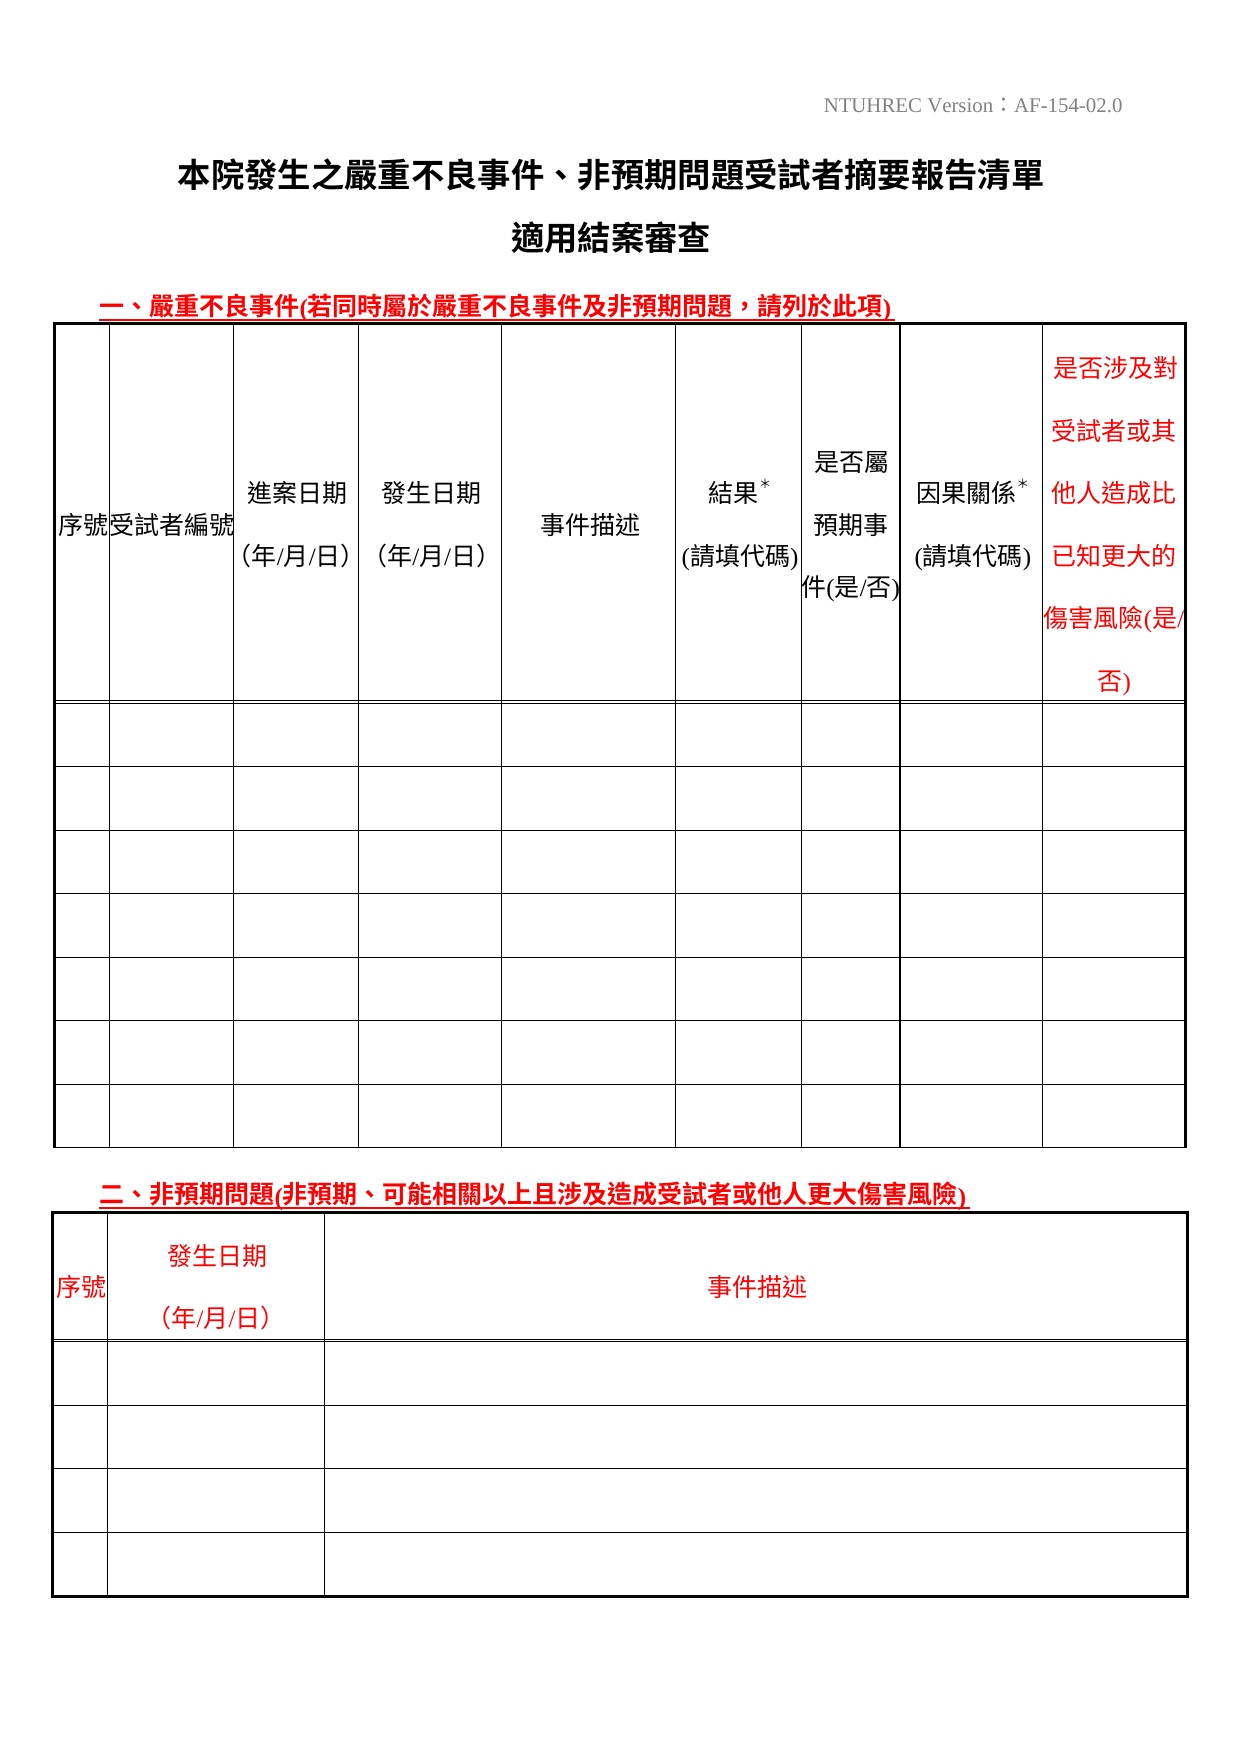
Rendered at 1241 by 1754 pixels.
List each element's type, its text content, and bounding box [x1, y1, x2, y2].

table_cell [359, 958, 501, 1020]
table_cell [901, 1021, 1042, 1084]
table_cell [110, 1021, 233, 1084]
table_cell [56, 767, 109, 829]
table_cell [1043, 704, 1184, 766]
table_cell [108, 1469, 324, 1532]
table_cell [110, 894, 233, 957]
table_cell [502, 1021, 675, 1084]
table_cell [676, 831, 801, 893]
table_cell [110, 958, 233, 1020]
table_cell [502, 831, 675, 893]
table_cell [110, 1085, 233, 1147]
table_cell [1043, 958, 1184, 1020]
table_cell [901, 958, 1042, 1020]
table_cell [56, 894, 109, 957]
table_cell [108, 1406, 324, 1468]
table_cell [901, 704, 1042, 766]
table_cell [56, 958, 109, 1020]
table_cell [108, 1533, 324, 1595]
text 一、嚴重不良事件(若同時屬於嚴重不良事件及非預期問題，請列於此項) [99, 260, 1122, 322]
text 二、非預期問題(非預期、可能相關以上且涉及造成受試者或他人更大傷害風險) [99, 1148, 1122, 1211]
table_header 發生日期 （年/月/日） [108, 1214, 324, 1339]
table_cell [502, 894, 675, 957]
table_cell [1043, 767, 1184, 829]
table_header 結果＊ (請填代碼) [676, 325, 801, 700]
table_cell [802, 958, 899, 1020]
table_cell [234, 704, 358, 766]
table_cell [325, 1406, 1186, 1468]
table_header 序號 [54, 1214, 107, 1339]
table_cell [502, 1085, 675, 1147]
table_cell [108, 1342, 324, 1404]
table_header 因果關係＊ (請填代碼) [901, 325, 1042, 700]
table_cell [325, 1533, 1186, 1595]
table_cell [901, 1085, 1042, 1147]
table_cell [802, 704, 899, 766]
table_cell [110, 767, 233, 829]
table_cell [502, 767, 675, 829]
table_header 是否屬預期事件(是/否) [802, 325, 899, 700]
table_cell [359, 704, 501, 766]
table_cell [56, 704, 109, 766]
text 本院發生之嚴重不良事件、非預期問題受試者摘要報告清單 [99, 135, 1122, 197]
table_cell [234, 894, 358, 957]
table_cell [56, 1021, 109, 1084]
table_cell [802, 1085, 899, 1147]
table_cell [325, 1342, 1186, 1404]
table_cell [234, 767, 358, 829]
table_cell [234, 1085, 358, 1147]
table_cell [110, 831, 233, 893]
table_cell [502, 704, 675, 766]
table_cell [802, 767, 899, 829]
table_cell [359, 1085, 501, 1147]
table_cell [802, 1021, 899, 1084]
table_cell [359, 831, 501, 893]
table_cell [110, 704, 233, 766]
table_cell [802, 894, 899, 957]
table_cell [234, 1021, 358, 1084]
table_cell [1043, 1021, 1184, 1084]
table_cell [56, 1085, 109, 1147]
table_cell [359, 894, 501, 957]
table_header 進案日期 （年/月/日） [234, 325, 358, 700]
table_cell [359, 767, 501, 829]
table_cell [234, 958, 358, 1020]
table_cell [901, 831, 1042, 893]
table_cell [56, 831, 109, 893]
table_cell [1043, 1085, 1184, 1147]
table_header 受試者編號 [110, 325, 233, 700]
table_cell [901, 894, 1042, 957]
table_cell [502, 958, 675, 1020]
table_cell [802, 831, 899, 893]
table_header 事件描述 [325, 1214, 1186, 1339]
table_cell [54, 1342, 107, 1404]
table_cell [325, 1469, 1186, 1532]
table_cell [54, 1533, 107, 1595]
text 適用結案審查 [99, 197, 1122, 260]
table_cell [676, 1021, 801, 1084]
table_header 事件描述 [502, 325, 675, 700]
table_header 序號 [56, 325, 109, 700]
table_header 發生日期 （年/月/日） [359, 325, 501, 700]
table_cell [676, 958, 801, 1020]
table_cell [1043, 831, 1184, 893]
table_header 是否涉及對受試者或其他人造成比已知更大的傷害風險(是/否) [1043, 325, 1184, 700]
table_cell [676, 1085, 801, 1147]
table_cell [1043, 894, 1184, 957]
table_cell [901, 767, 1042, 829]
table_cell [676, 704, 801, 766]
table_cell [54, 1406, 107, 1468]
table_cell [54, 1469, 107, 1532]
table_cell [359, 1021, 501, 1084]
table_cell [234, 831, 358, 893]
table_cell [676, 767, 801, 829]
table_cell [676, 894, 801, 957]
